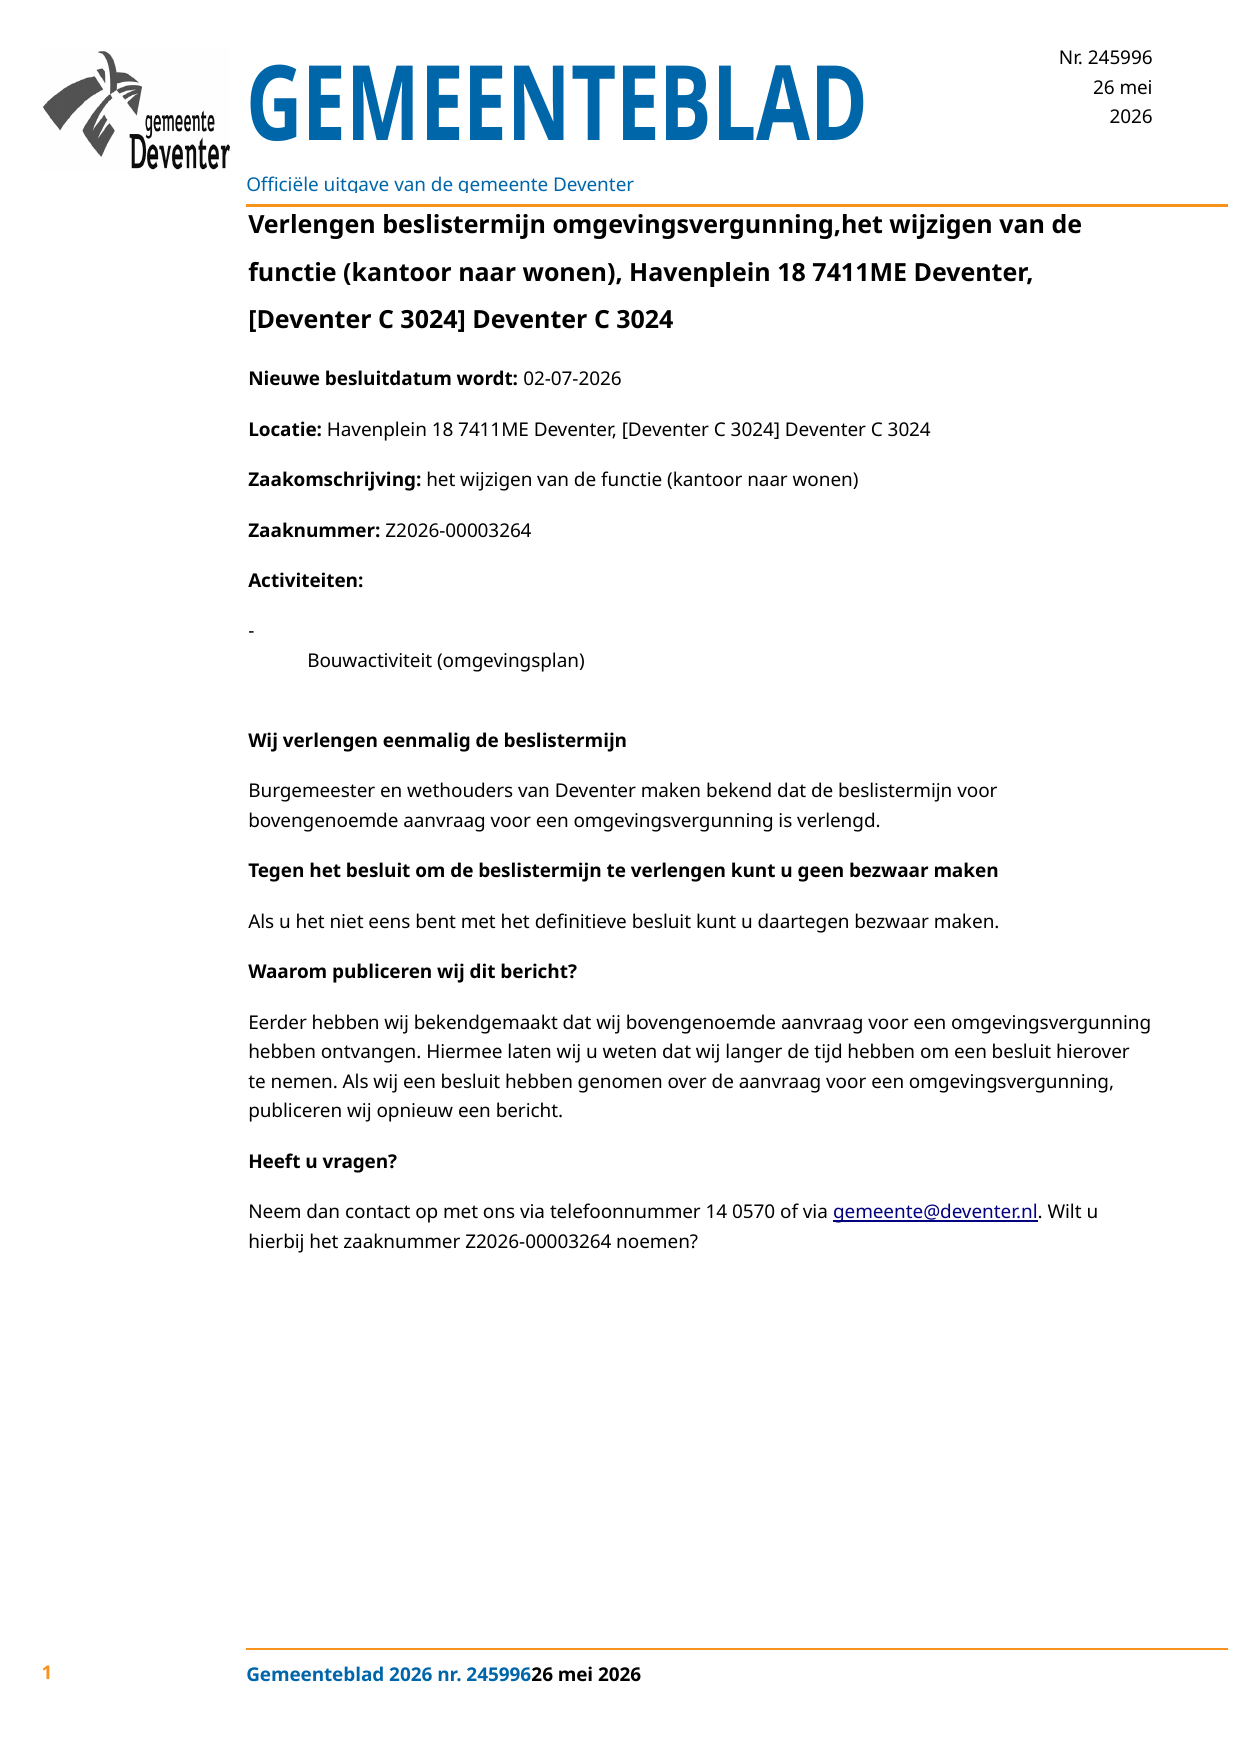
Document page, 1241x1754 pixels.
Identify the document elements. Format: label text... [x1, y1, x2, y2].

text Wij verlengen eenmalig de beslistermijn [248, 727, 1152, 753]
text Als u het niet eens bent met het definitieve besluit kunt u daartegen bezwaar maken. [248, 908, 1152, 934]
text Locatie: Havenplein 18 7411ME Deventer, [Deventer C 3024] Deventer C 3024 [248, 416, 1152, 442]
picture [41, 47, 231, 172]
text Neem dan contact op met ons via telefoonnummer 14 0570 of via gemeente@deventer.nl. Wilt u hierbij het zaaknummer Z2026-00003264 noemen? [248, 1198, 1152, 1254]
text Verlengen beslistermijn omgevingsvergunning,het wijzigen van de functie (kantoor naar wonen), Havenplein 18 7411ME Deventer, [Deventer C 3024] Deventer C 3024 [248, 207, 1152, 336]
text Heeft u vragen? [248, 1148, 1152, 1174]
text Waarom publiceren wij dit bericht? [248, 958, 1152, 984]
text Burgemeester en wethouders van Deventer maken bekend dat de beslistermijn voor bovengenoemde aanvraag voor een omgevingsvergunning is verlengd. [248, 778, 1152, 833]
list Bouwactiviteit (omgevingsplan) [248, 647, 1152, 673]
text Tegen het besluit om de beslistermijn te verlengen kunt u geen bezwaar maken [248, 858, 1152, 883]
text Zaakomschrijving: het wijzigen van de functie (kantoor naar wonen) [248, 466, 1152, 492]
text Nieuwe besluitdatum wordt: 02-07-2026 [248, 366, 1152, 391]
text Activiteiten: [248, 567, 1152, 593]
text Eerder hebben wij bekendgemaakt dat wij bovengenoemde aanvraag voor een omgevingsvergunning hebben ontvangen. Hiermee laten wij u weten dat wij langer de tijd hebben om een besluit hierover te nemen. Als wij een besluit hebben genomen over de aanvraag voor een omgevingsvergunning, publiceren wij opnieuw een bericht. [248, 1009, 1152, 1123]
text Zaaknummer: Z2026-00003264 [248, 517, 1152, 542]
